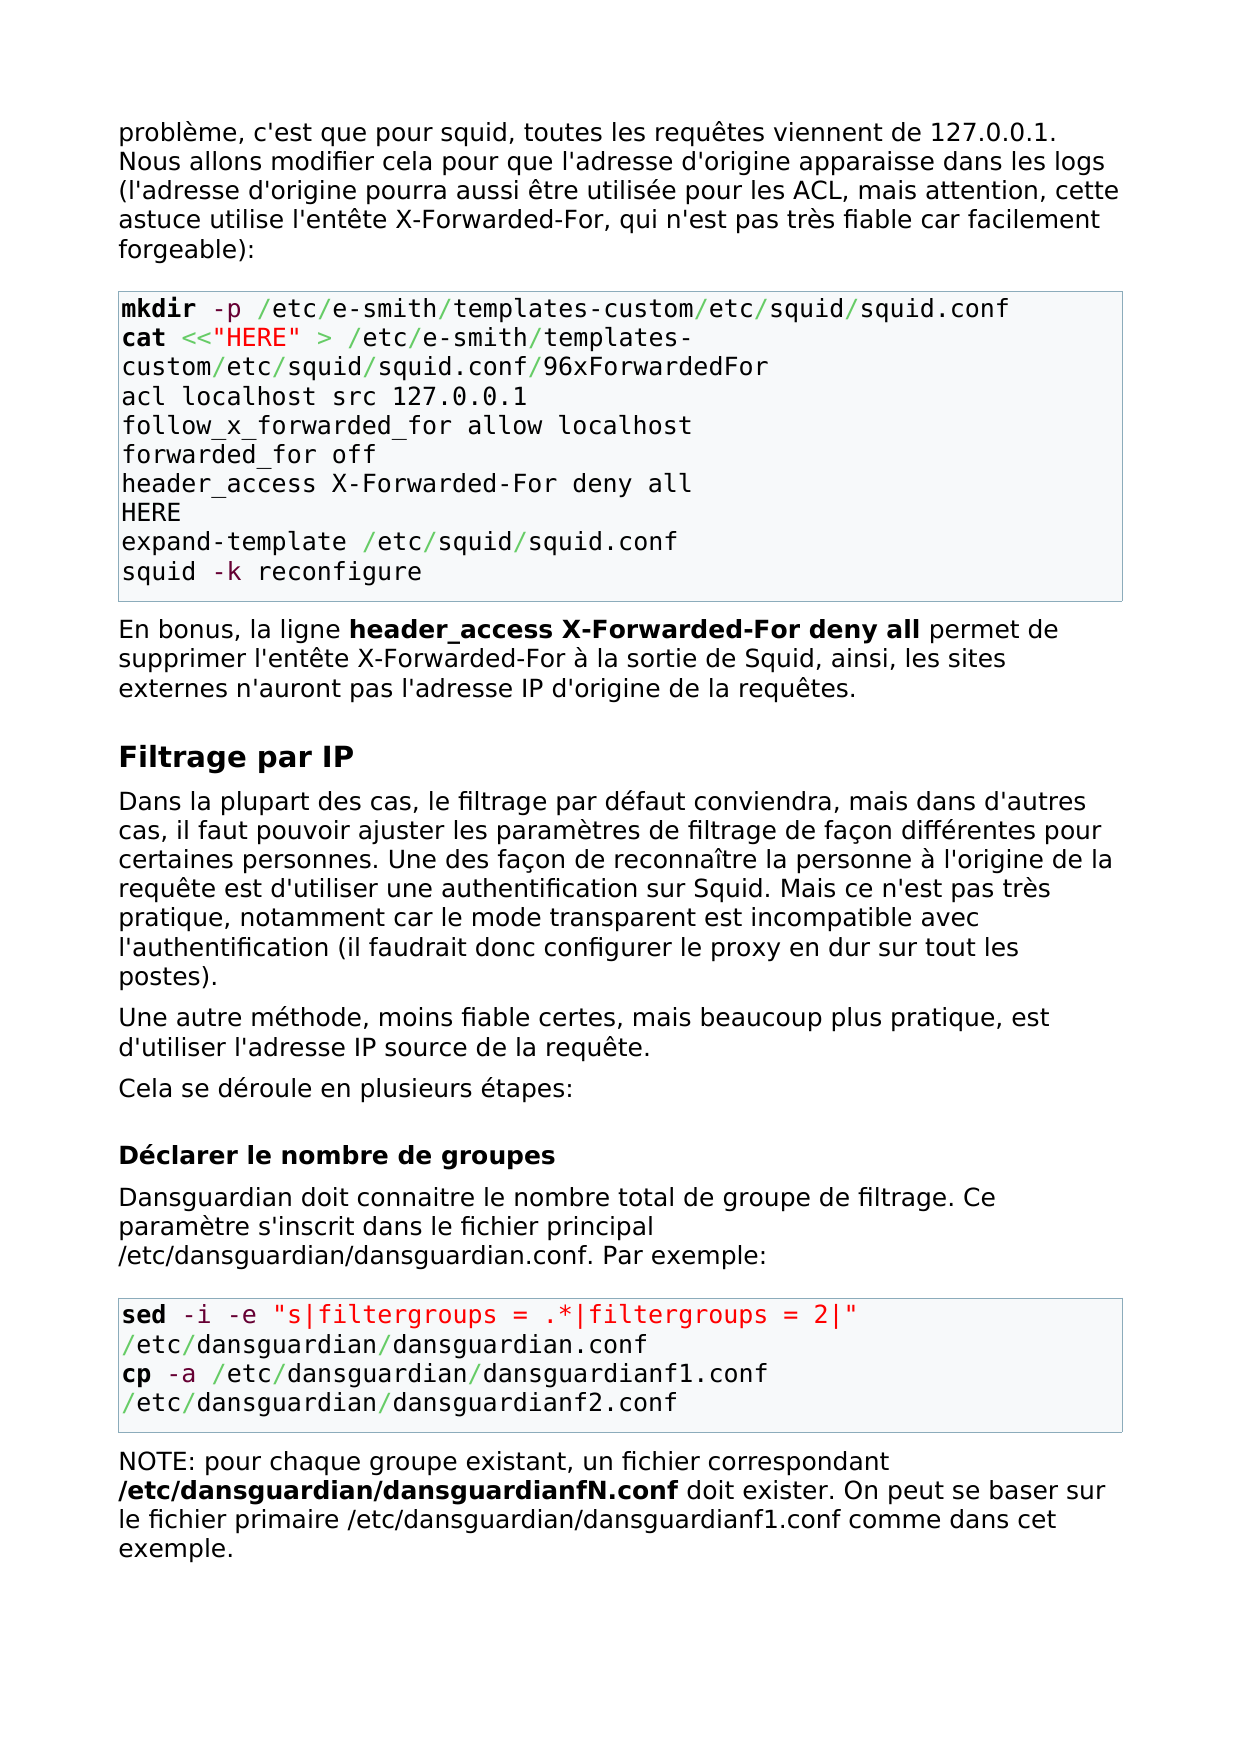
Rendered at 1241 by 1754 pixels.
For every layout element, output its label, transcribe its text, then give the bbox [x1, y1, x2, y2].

text Dans la plupart des cas, le filtrage par défaut conviendra, mais dans d'autres cas, il faut pouvoir ajuster les paramètres de filtrage de façon différentes pour certaines personnes. Une des façon de reconnaître la personne à l'origine de la requête est d'utiliser une authentification sur Squid. Mais ce n'est pas très pratique, notamment car le mode transparent est incompatible avec l'authentification (il faudrait donc configurer le proxy en dur sur tout les postes). [118, 787, 1122, 991]
text Dansguardian doit connaitre le nombre total de groupe de filtrage. Ce paramètre s'inscrit dans le fichier principal /etc/dansguardian/dansguardian.conf. Par exemple: [118, 1183, 1122, 1270]
text En bonus, la ligne header_access X-Forwarded-For deny all permet de supprimer l'entête X-Forwarded-For à la sortie de Squid, ainsi, les sites externes n'auront pas l'adresse IP d'origine de la requêtes. [118, 616, 1122, 703]
table_header mkdir -p /etc/e-smith/templates-custom/etc/squid/squid.conf cat <<"HERE" > /etc/e-smith/templates-custom/etc/squid/squid.conf/96xForwardedFor acl localhost src 127.0.0.1 follow_x_forwarded_for allow localhost forwarded_for off header_access X-Forwarded-For deny all HERE expand-template /etc/squid/squid.conf squid -k reconfigure [119, 292, 1122, 601]
text Une autre méthode, moins fiable certes, mais beaucoup plus pratique, est d'utiliser l'adresse IP source de la requête. [118, 1004, 1122, 1062]
text Cela se déroule en plusieurs étapes: [118, 1074, 1122, 1104]
text problème, c'est que pour squid, toutes les requêtes viennent de 127.0.0.1. Nous allons modifier cela pour que l'adresse d'origine apparaisse dans les logs (l'adresse d'origine pourra aussi être utilisée pour les ACL, mais attention, cette astuce utilise l'entête X-Forwarded-For, qui n'est pas très fiable car facilement forgeable): [118, 118, 1122, 264]
subtitle Déclarer le nombre de groupes [118, 1141, 1122, 1170]
text NOTE: pour chaque groupe existant, un fichier correspondant /etc/dansguardian/dansguardianfN.conf doit exister. On peut se baser sur le fichier primaire /etc/dansguardian/dansguardianf1.conf comme dans cet exemple. [118, 1447, 1122, 1563]
table_header sed -i -e "s|filtergroups = .*|filtergroups = 2|" /etc/dansguardian/dansguardian.conf cp -a /etc/dansguardian/dansguardianf1.conf /etc/dansguardian/dansguardianf2.conf [119, 1299, 1122, 1432]
subtitle Filtrage par IP [118, 741, 1122, 774]
